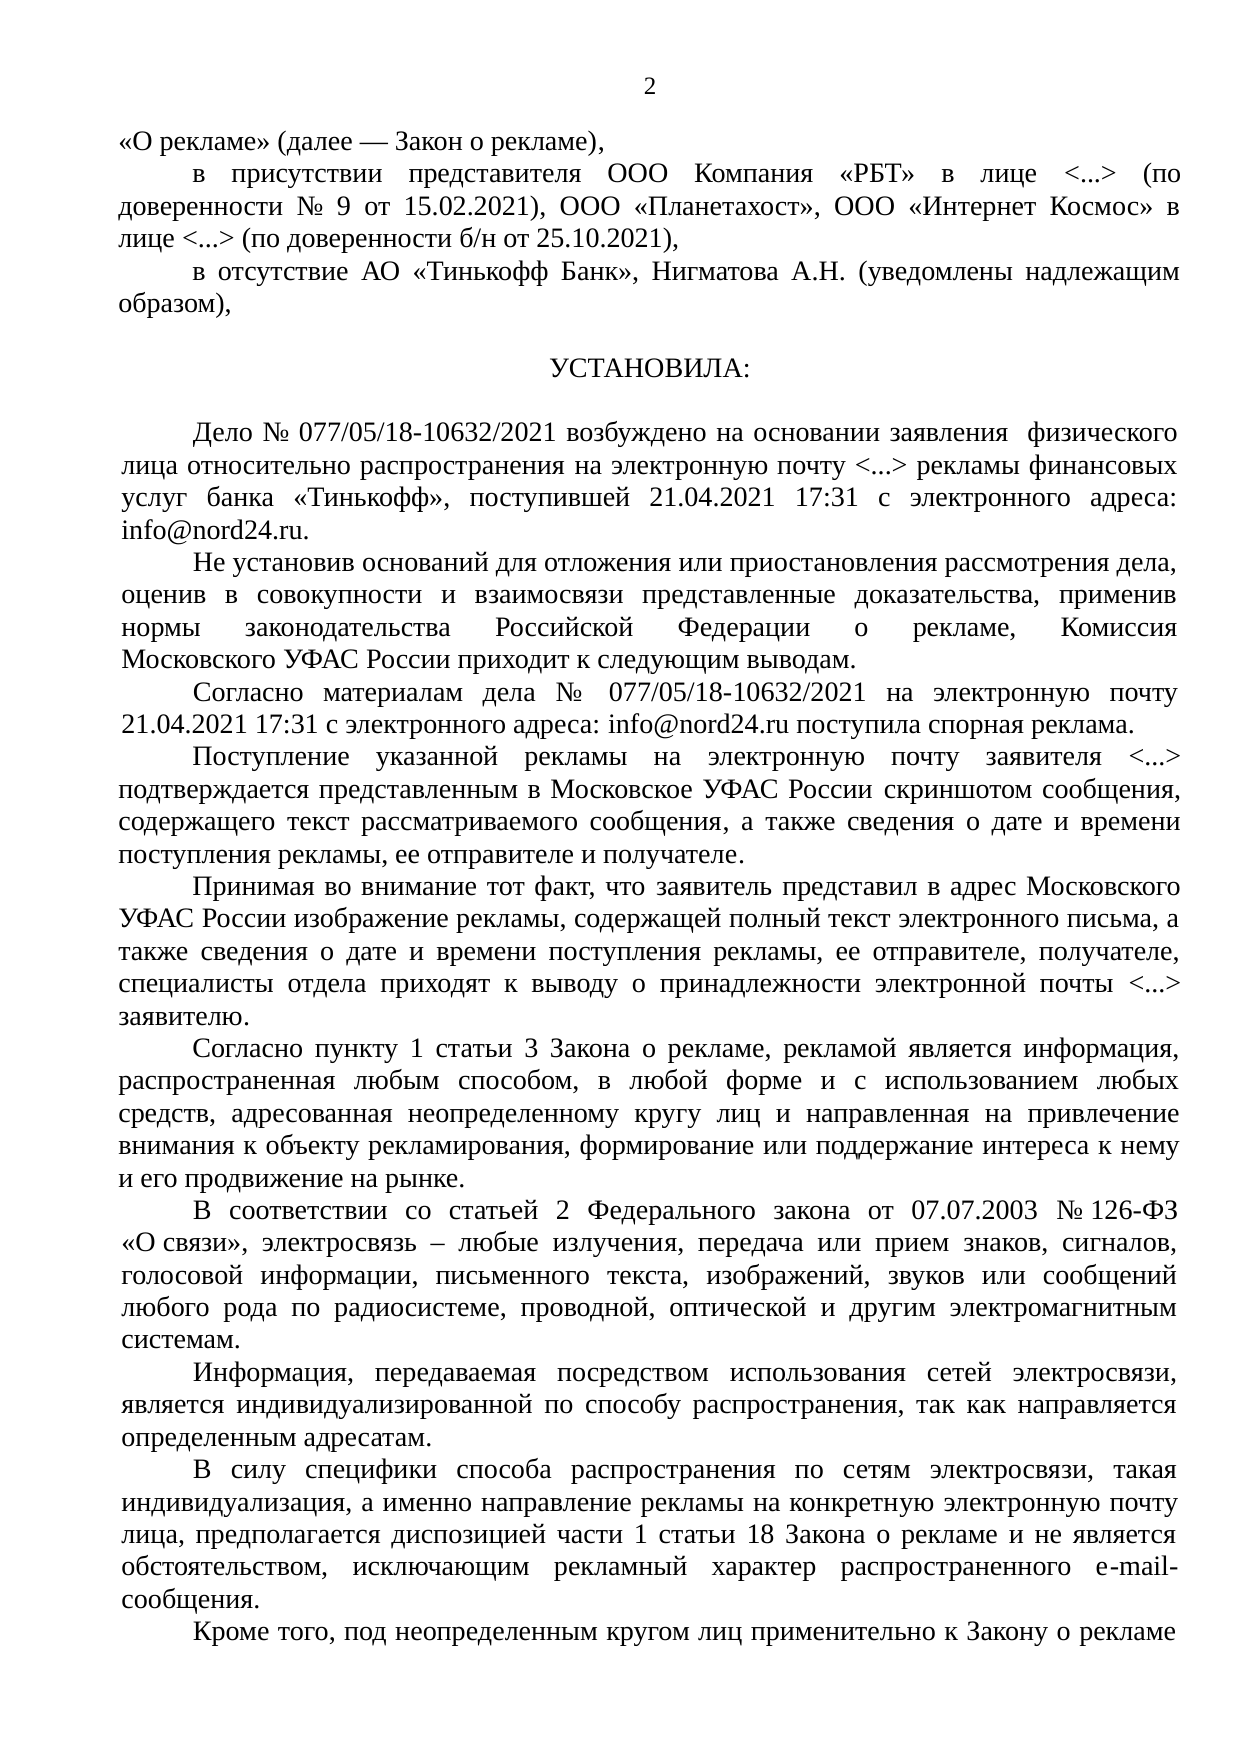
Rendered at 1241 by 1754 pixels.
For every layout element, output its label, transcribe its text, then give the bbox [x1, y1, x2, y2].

text Поступление указанной рекламы на электронную почту заявителя <...> подтверждается представленным в Московское УФАС России cкриншотом сообщения, содержащего текст рассматриваемого сообщения, а также сведения о дате и времени поступления рекламы, ее отправителе и получателе. [118, 739, 1181, 869]
text Дело № 077/05/18-10632/2021 возбуждено на основании заявления физического лица относительно распространения на электронную почту <...> рекламы финансовых услуг банка «Тинькофф», поступившей 21.04.2021 17:31 с электронного адреса: info@nord24.ru. [121, 416, 1178, 545]
text Информация, передаваемая посредством использования сетей электросвязи, является индивидуализированной по способу распространения, так как направляется определенным адресатам. [121, 1355, 1178, 1452]
text В соответствии со статьей 2 Федерального закона от 07.07.2003 № 126‑ФЗ «О связи», электросвязь – любые излучения, передача или прием знаков, сигналов, голосовой информации, письменного текста, изображений, звуков или сообщений любого рода по радиосистеме, проводной, оптической и другим электромагнитным системам. [121, 1193, 1178, 1355]
text Кроме того, под неопределенным кругом лиц применительно к Закону о рекламе [121, 1614, 1178, 1647]
text в присутствии представителя ООО Компания «РБТ» в лице <...> (по доверенности № 9 от 15.02.2021), ООО «Планетахост», ООО «Интернет Космос» в лице <...> (по доверенности б/н от 25.10.2021), [118, 156, 1181, 253]
text Согласно пункту 1 статьи 3 Закона о рекламе, рекламой является информация, распространенная любым способом, в любой форме и с использованием любых средств, адресованная неопределенному кругу лиц и направленная на привлечение внимания к объекту рекламирования, формирование или поддержание интереса к нему и его продвижение на рынке. [118, 1031, 1181, 1193]
text в отсутствие АО «Тинькофф Банк», Нигматова А.Н. (уведомлены надлежащим образом), [118, 253, 1181, 318]
text Принимая во внимание тот факт, что заявитель представил в адрес Московского УФАС России изображение рекламы, содержащей полный текст электронного письма, а также сведения о дате и времени поступления рекламы, ее отправителе, получателе, специалисты отдела приходят к выводу о принадлежности электронной почты <...> заявителю. [118, 869, 1181, 1031]
text «О рекламе» (далее — Закон о рекламе), [118, 124, 1181, 156]
text Не установив оснований для отложения или приостановления рассмотрения дела, оценив в совокупности и взаимосвязи представленные доказательства, применив нормы законодательства Российской Федерации о рекламе, Комиссия Московского УФАС России приходит к следующим выводам. [121, 545, 1178, 675]
text УСТАНОВИЛА: [121, 351, 1178, 383]
text В силу специфики способа распространения по сетям электросвязи, такая индивидуализация, а именно направление рекламы на конкретную электронную почту лица, предполагается диспозицией части 1 статьи 18 Закона о рекламе и не является обстоятельством, исключающим рекламный характер распространенного e‑mail-сообщения. [121, 1452, 1178, 1614]
text Согласно материалам дела № 077/05/18-10632/2021 на электронную почту 21.04.2021 17:31 с электронного адреса: info@nord24.ru поступила спорная реклама. [121, 675, 1178, 739]
